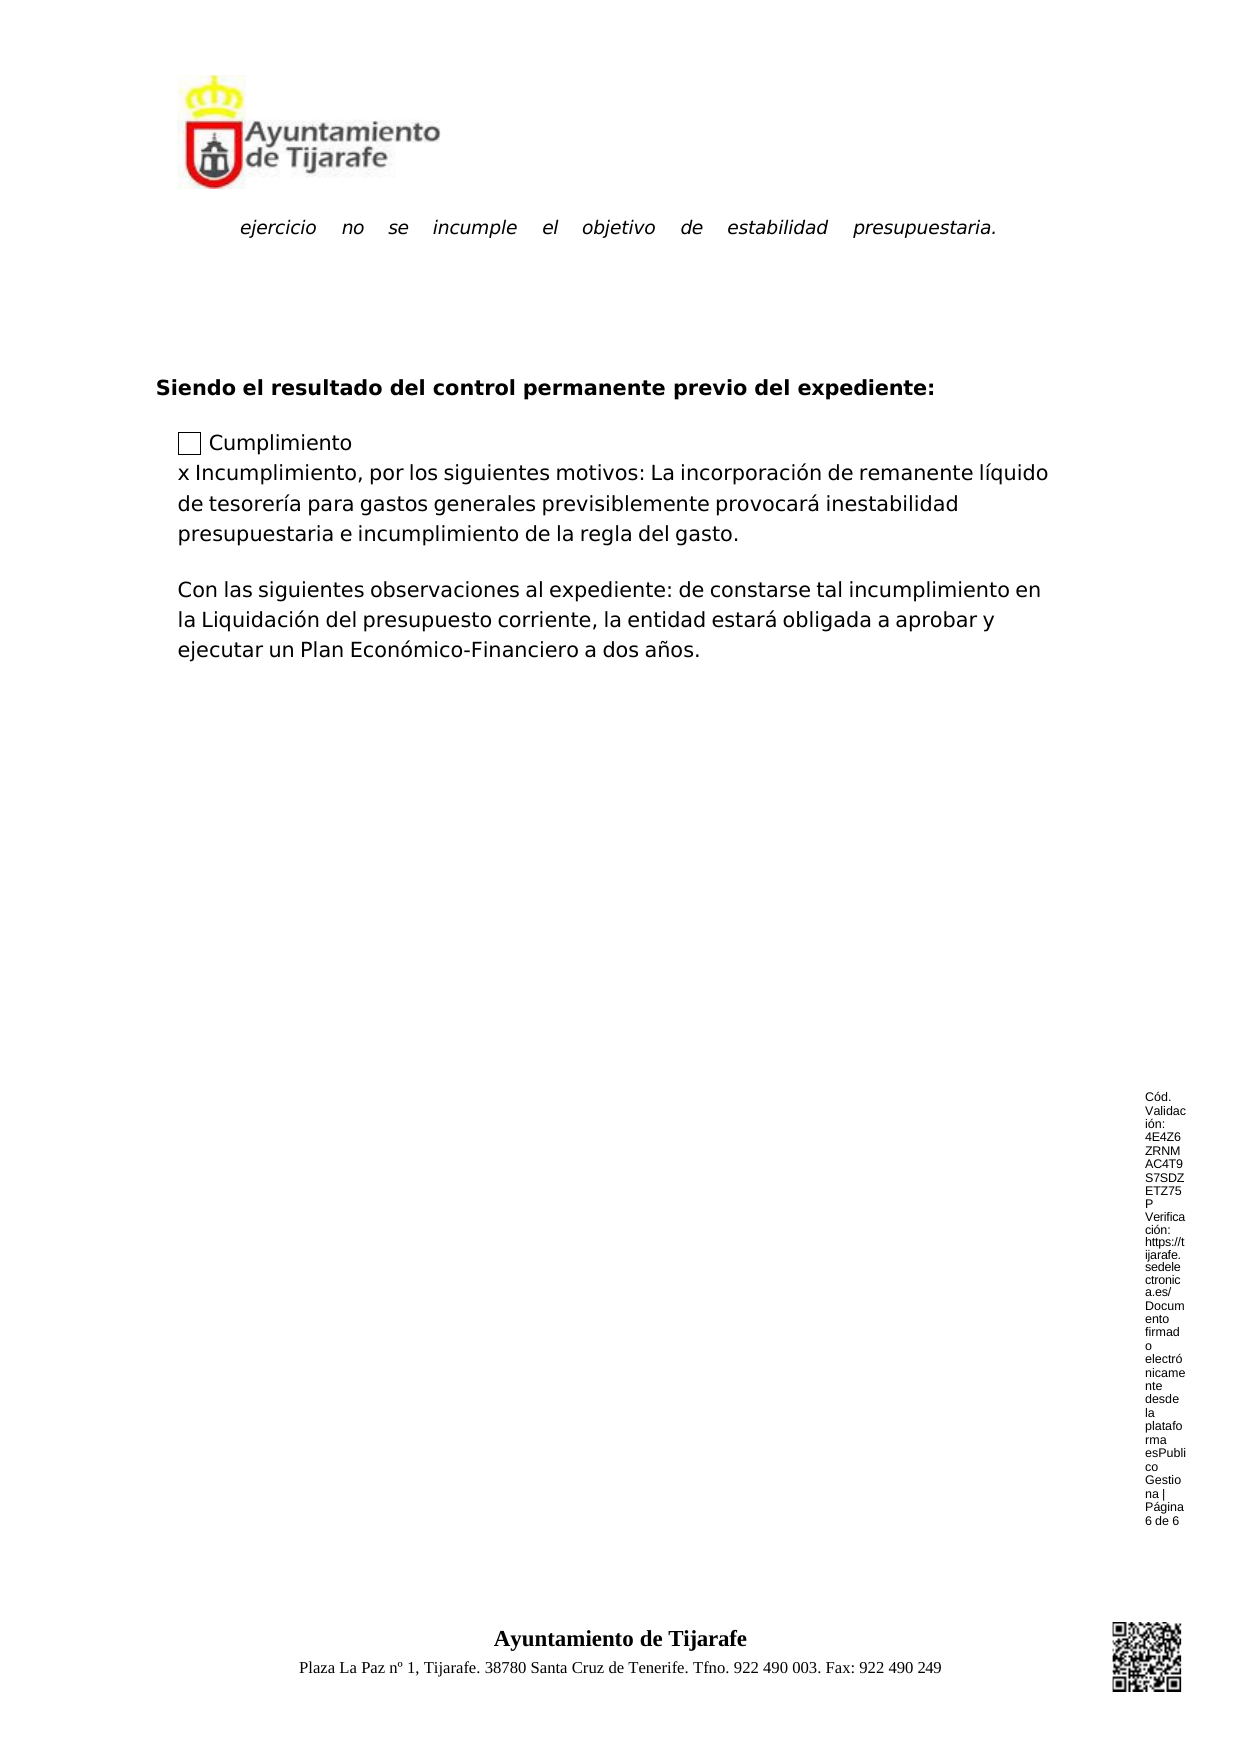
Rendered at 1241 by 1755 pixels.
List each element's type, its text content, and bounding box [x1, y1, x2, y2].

text ejercicio no se incumple el objetivo de estabilidad presupuestaria. [240, 217, 1078, 239]
text [1143, 1089, 1186, 1612]
text Cód. Validación: 4E4Z6ZRNMAC4T9S7SDZETZ75P [1145, 1091, 1186, 1212]
text Documento firmado electrónicamente desde la plataforma esPublico Gestiona | Página 6 de 6 [1145, 1299, 1186, 1528]
text Con las siguientes observaciones al expediente: de constarse tal incumplimiento en la Liquidación del presupuesto corriente, la entidad estará obligada a aprobar y ejecutar un Plan Económico-Financiero a dos años. [177, 577, 1058, 663]
subtitle Siendo el resultado del control permanente previo del expediente: [35, 376, 1055, 400]
text Verificación: https://tijarafe.sedelectronica.es/ [1145, 1212, 1186, 1299]
text Cumplimiento [208, 431, 1078, 455]
text x Incumplimiento, por los siguientes motivos: La incorporación de remanente líquido de tesorería para gastos generales previsiblemente provocará inestabilidad presupuestaria e incumplimiento de la regla del gasto. [177, 461, 1058, 547]
